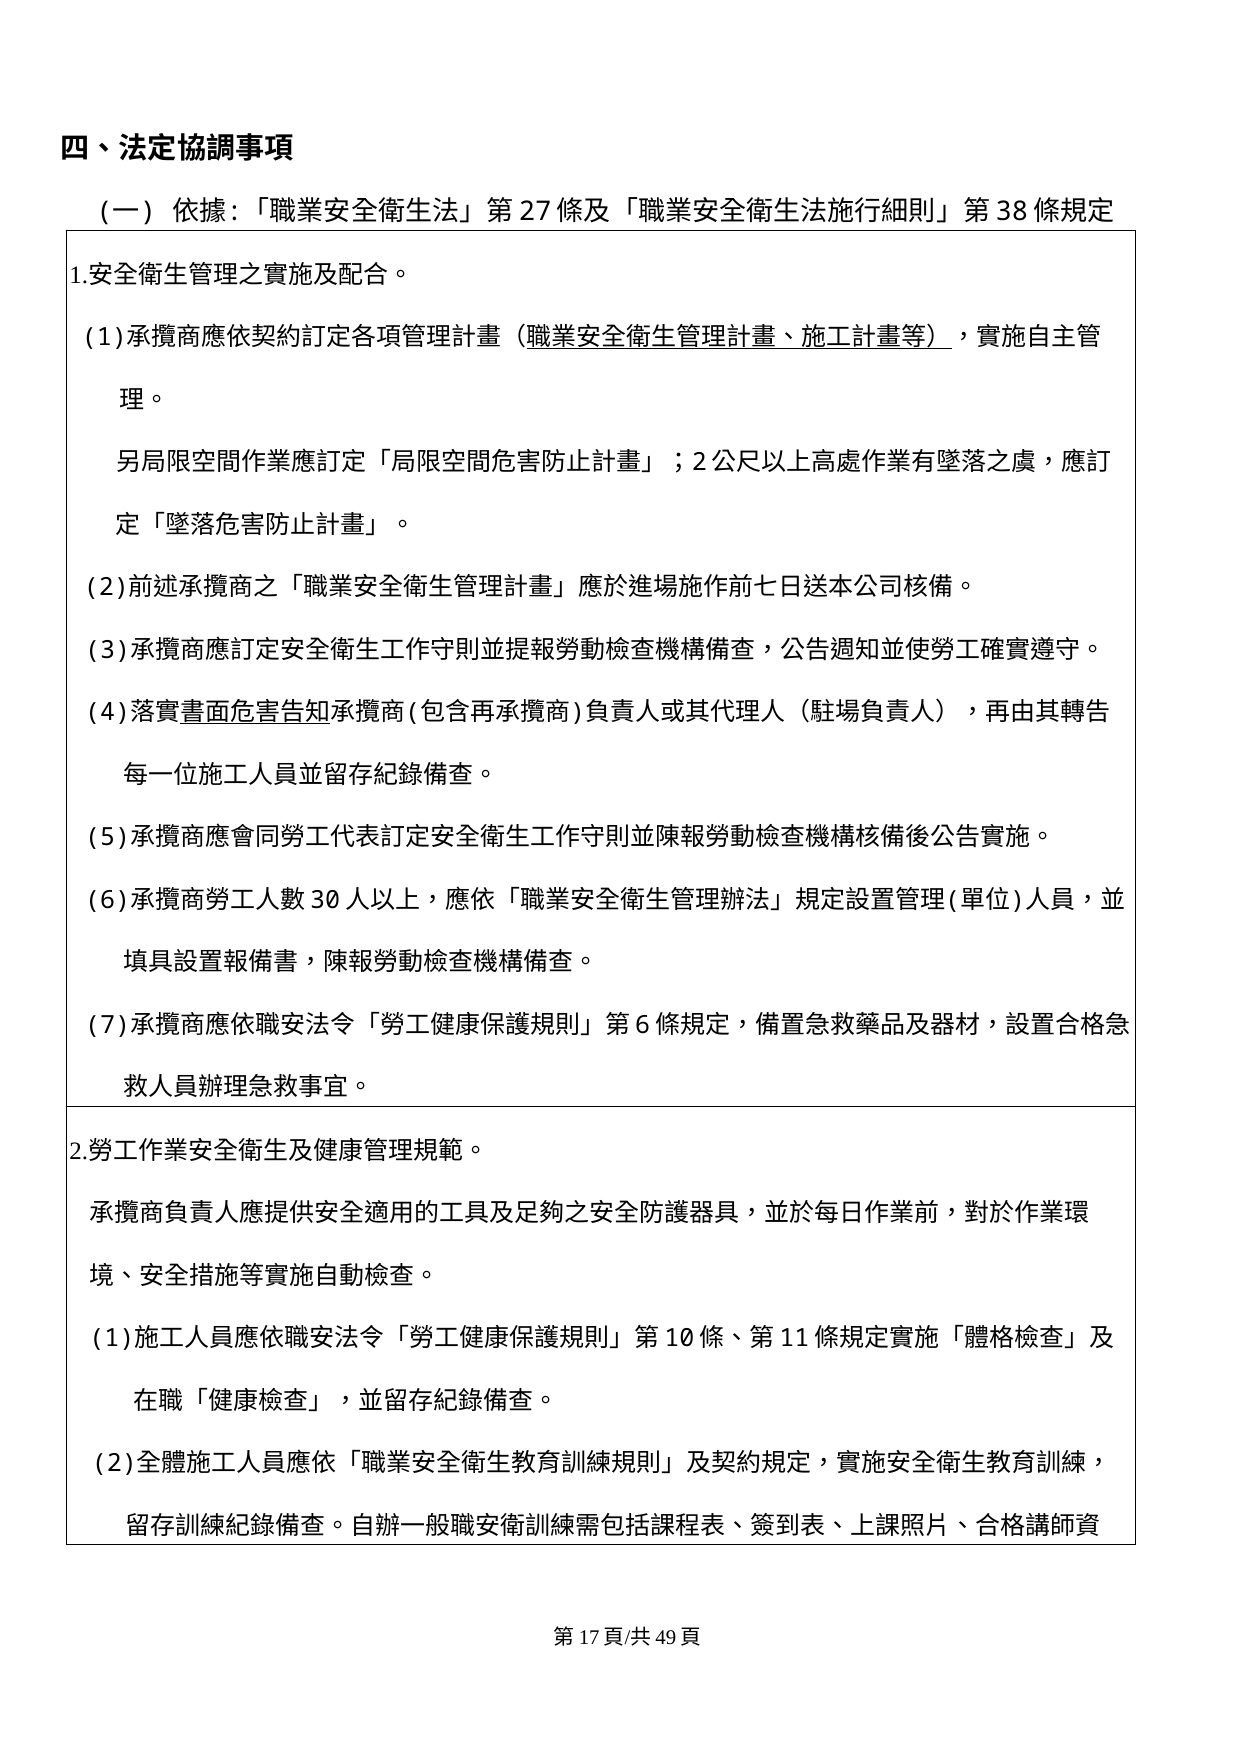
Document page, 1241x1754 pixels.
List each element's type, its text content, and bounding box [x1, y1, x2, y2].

table_cell 2.勞工作業安全衛生及健康管理規範。 承攬商負責人應提供安全適用的工具及足夠之安全防護器具，並於每日作業前，對於作業環境、安全措施等實施自動檢查。 (1)施工人員應依職安法令「勞工健康保護規則」第10條、第11條規定實施「體格檢查」及在職「健康檢查」，並留存紀錄備查。 (2)全體施工人員應依「職業安全衛生教育訓練規則」及契約規定，實施安全衛生教育訓練，留存訓練紀錄備查。自辦一般職安衛訓練需包括課程表、簽到表、上課照片、合格講師資 [67, 1107, 1135, 1544]
table_header 1.安全衛生管理之實施及配合。 (1)承攬商應依契約訂定各項管理計畫（職業安全衛生管理計畫、施工計畫等），實施自主管理。 另局限空間作業應訂定「局限空間危害防止計畫」；2公尺以上高處作業有墜落之虞，應訂定「墜落危害防止計畫」。 (2)前述承攬商之「職業安全衛生管理計畫」應於進場施作前七日送本公司核備。 (3)承攬商應訂定安全衛生工作守則並提報勞動檢查機構備查，公告週知並使勞工確實遵守。 (4)落實書面危害告知承攬商(包含再承攬商)負責人或其代理人（駐場負責人），再由其轉告每一位施工人員並留存紀錄備查。 (5)承攬商應會同勞工代表訂定安全衛生工作守則並陳報勞動檢查機構核備後公告實施。 (6)承攬商勞工人數30人以上，應依「職業安全衛生管理辦法」規定設置管理(單位)人員，並填具設置報備書，陳報勞動檢查機構備查。 (7)承攬商應依職安法令「勞工健康保護規則」第6條規定，備置急救藥品及器材，設置合格急救人員辦理急救事宜。 [67, 231, 1135, 1106]
text (一) 依據:「職業安全衛生法」第27條及「職業安全衛生法施行細則」第38條規定 [96, 167, 1158, 229]
text 四、法定協調事項 [60, 104, 1158, 167]
